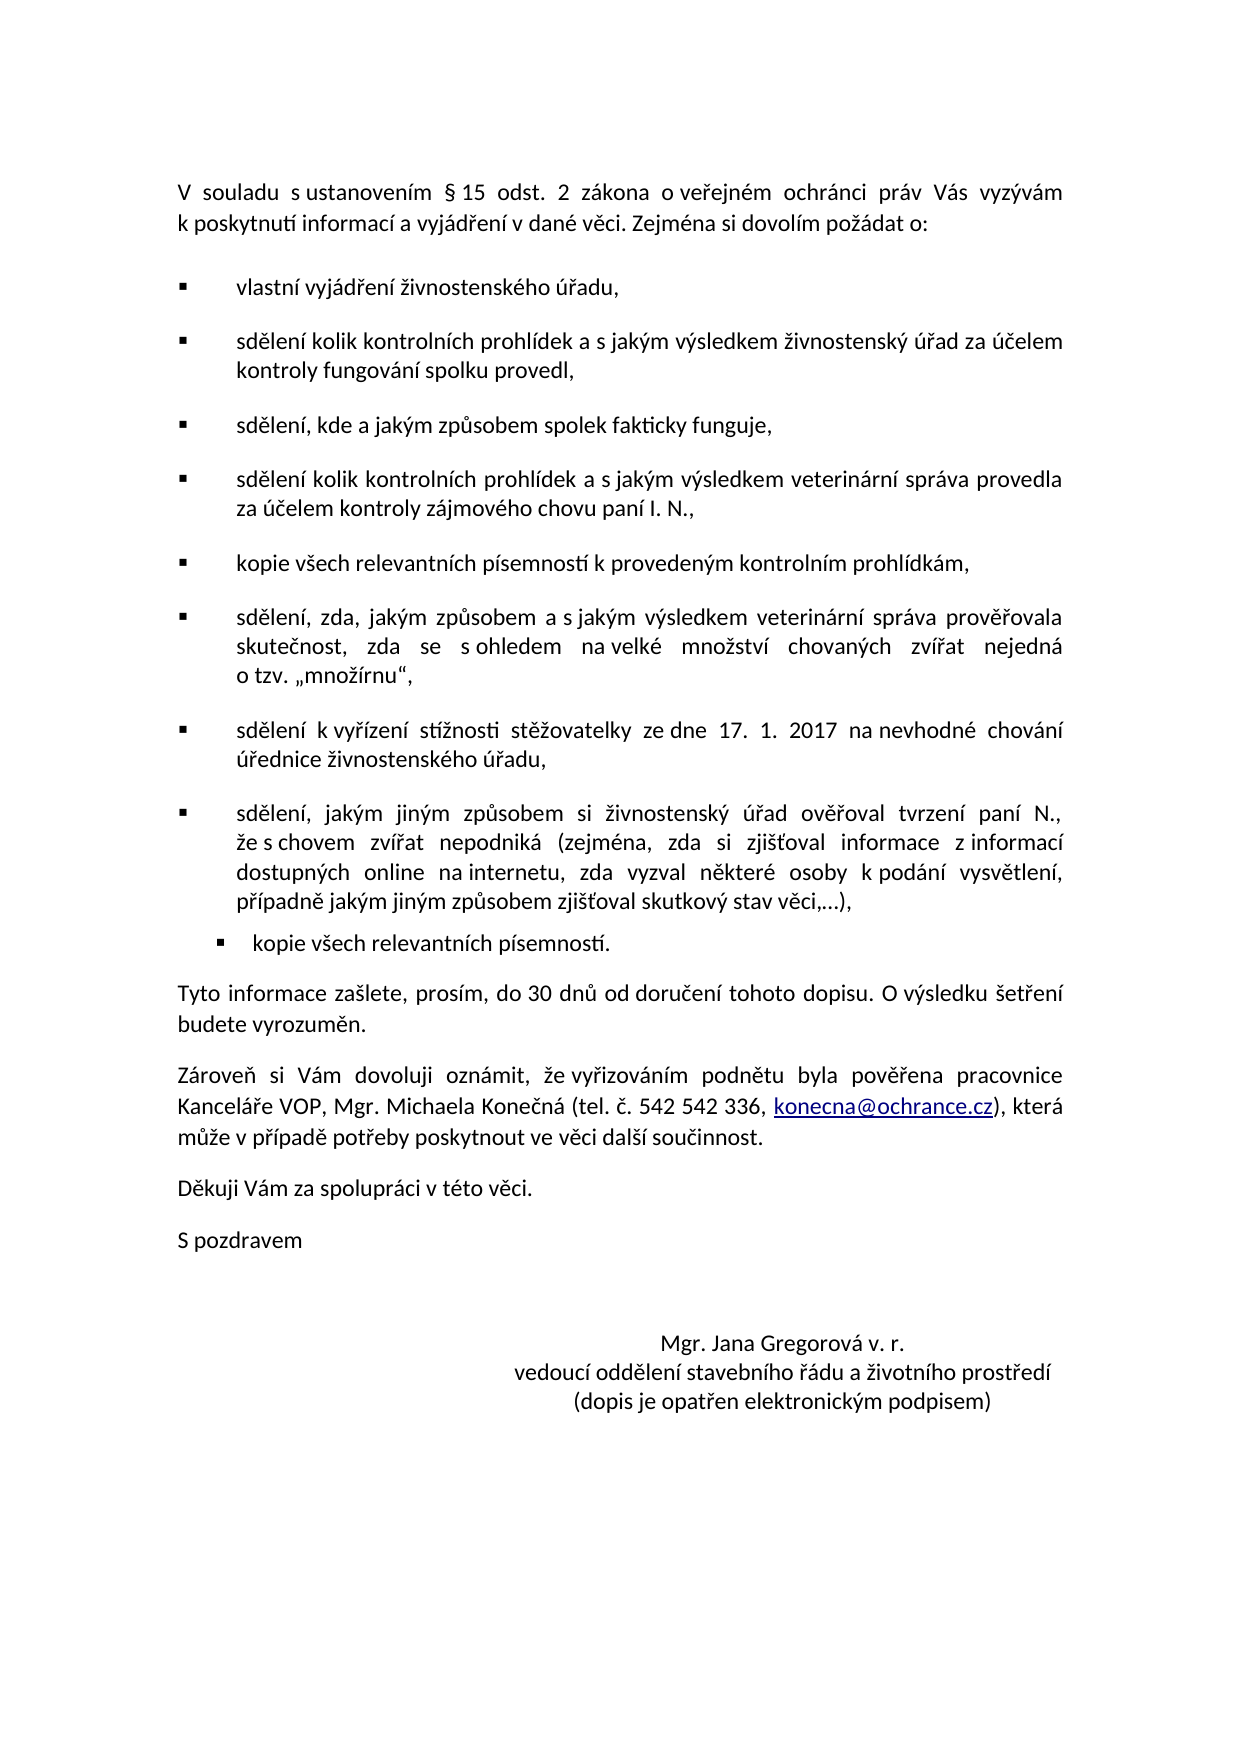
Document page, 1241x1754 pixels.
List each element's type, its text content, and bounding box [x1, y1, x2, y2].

text V souladu s ustanovením § 15 odst. 2 zákona o veřejném ochránci práv Vás vyzývám k poskytnutí informací a vyjádření v dané věci. Zejména si dovolím požádat o: [177, 177, 1063, 237]
text (dopis je opatřen elektronickým podpisem) [502, 1386, 1063, 1416]
list sdělení, zda, jakým způsobem a s jakým výsledkem veterinární správa prověřovala skutečnost, zda se s ohledem na velké množství chovaných zvířat nejedná o tzv. „množírnu“, [177, 602, 1063, 690]
text Děkuji Vám za spolupráci v této věci. [177, 1173, 1063, 1202]
list kopie všech relevantních písemností k provedeným kontrolním prohlídkám, [177, 548, 1063, 577]
list sdělení kolik kontrolních prohlídek a s jakým výsledkem živnostenský úřad za účelem kontroly fungování spolku provedl, [177, 326, 1063, 385]
text S pozdravem [177, 1225, 1063, 1254]
list vlastní vyjádření živnostenského úřadu, [177, 272, 1063, 301]
text Mgr. Jana Gregorová v. r. [502, 1328, 1063, 1357]
list kopie všech relevantních písemností. [215, 928, 1063, 957]
list sdělení kolik kontrolních prohlídek a s jakým výsledkem veterinární správa provedla za účelem kontroly zájmového chovu paní I. N., [177, 464, 1063, 523]
list sdělení k vyřízení stížnosti stěžovatelky ze dne 17. 1. 2017 na nevhodné chování úřednice živnostenského úřadu, [177, 715, 1063, 773]
text Zároveň si Vám dovoluji oznámit, že vyřizováním podnětu byla pověřena pracovnice Kanceláře VOP, Mgr. Michaela Konečná (tel. č. 542 542 336, konecna@ochrance.cz), která může v případě potřeby poskytnout ve věci další součinnost. [177, 1060, 1063, 1151]
list sdělení, kde a jakým způsobem spolek fakticky funguje, [177, 410, 1063, 439]
text Tyto informace zašlete, prosím, do 30 dnů od doručení tohoto dopisu. O výsledku šetření budete vyrozuměn. [177, 978, 1063, 1038]
text vedoucí oddělení stavebního řádu a životního prostředí [502, 1357, 1063, 1386]
list sdělení, jakým jiným způsobem si živnostenský úřad ověřoval tvrzení paní N., že s chovem zvířat nepodniká (zejména, zda si zjišťoval informace z informací dostupných online na internetu, zda vyzval některé osoby k podání vysvětlení, případně jakým jiným způsobem zjišťoval skutkový stav věci,…), [177, 798, 1063, 915]
